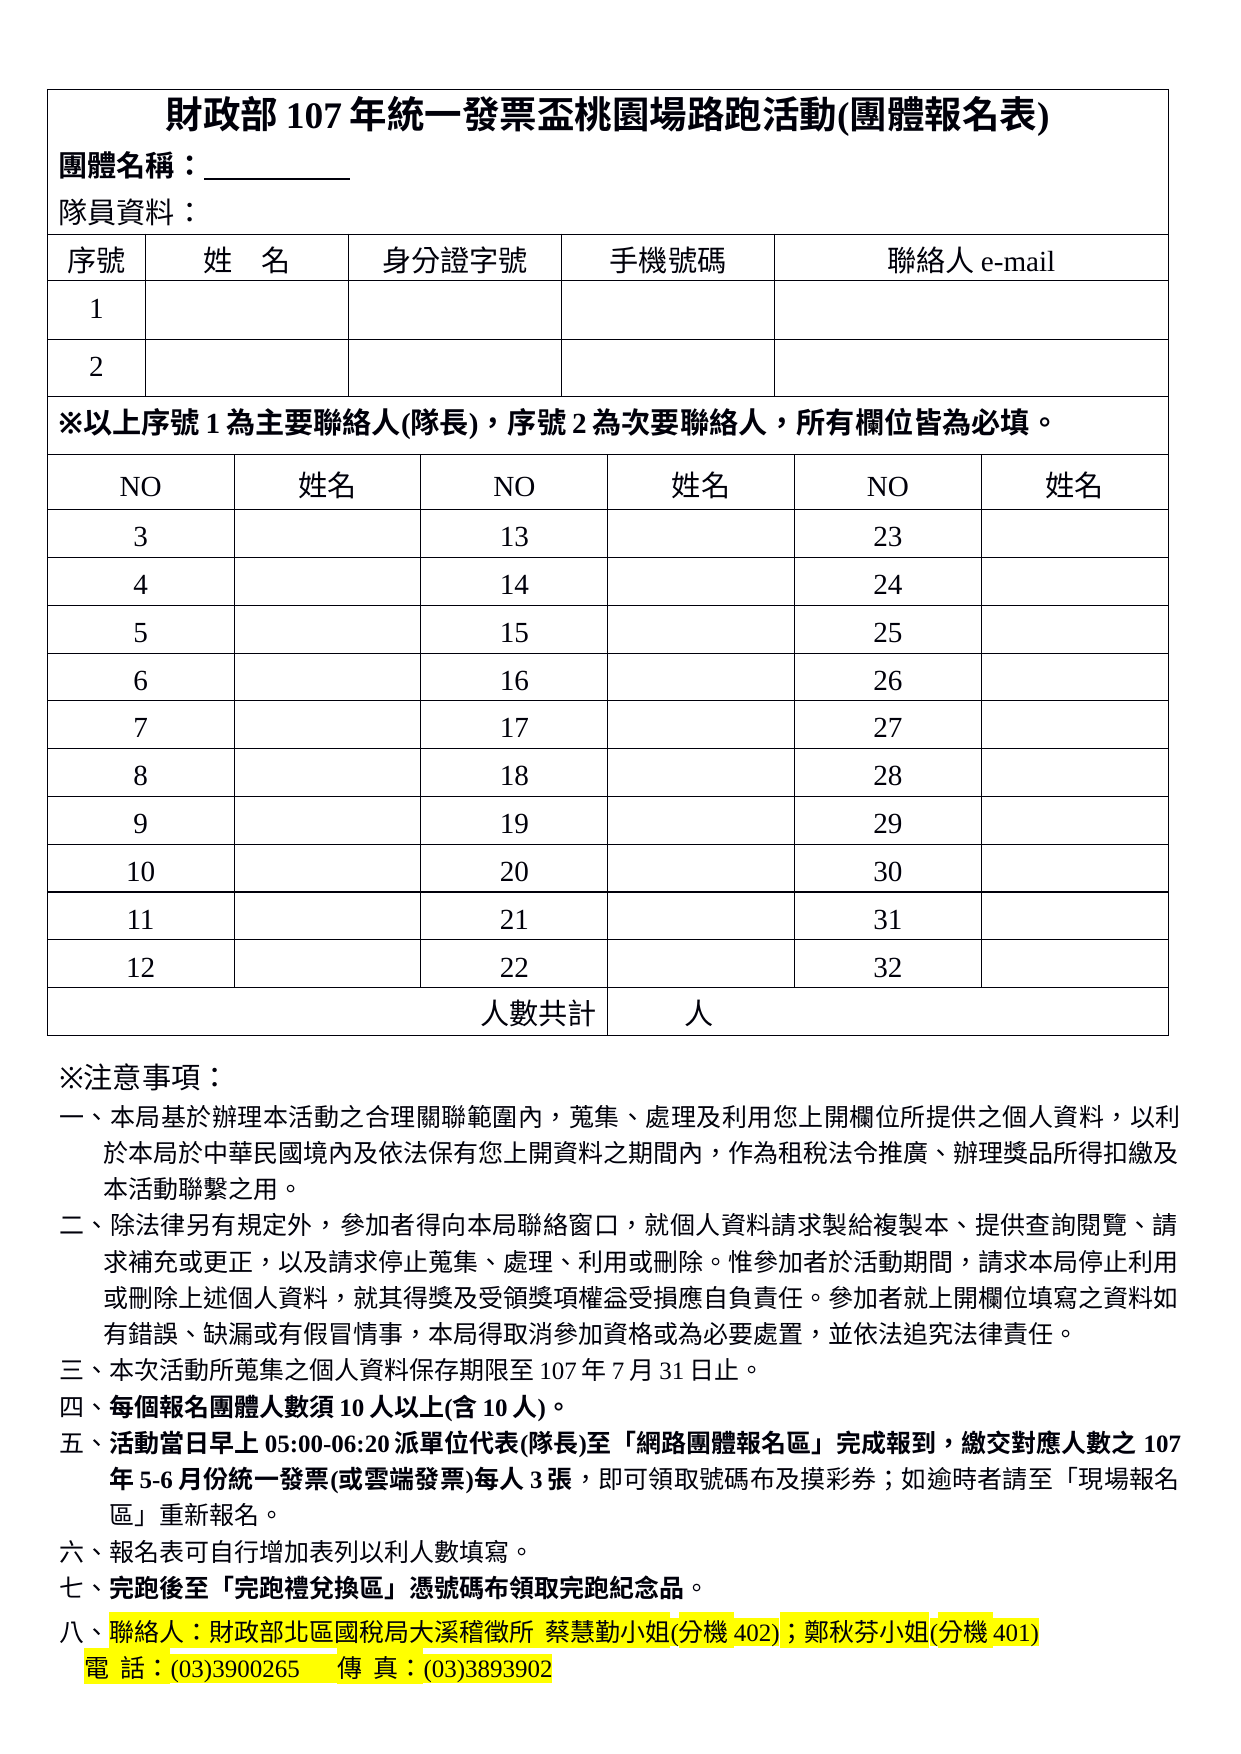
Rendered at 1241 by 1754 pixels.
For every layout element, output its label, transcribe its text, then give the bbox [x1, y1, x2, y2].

table_cell 4 [48, 558, 234, 604]
text 電 話：(03)3900265 傳 真：(03)3893902 [59, 1648, 1181, 1684]
text 三、本次活動所蒐集之個人資料保存期限至107年7月31日止。 [59, 1351, 1181, 1387]
table_cell [235, 558, 420, 604]
table_cell [608, 893, 794, 939]
table_cell 序號 [48, 235, 145, 280]
table_cell 聯絡人e-mail [775, 235, 1168, 280]
table_cell [562, 340, 774, 396]
table_cell [775, 281, 1168, 338]
text 八、聯絡人：財政部北區國稅局大溪稽徵所 蔡慧勤小姐(分機402)；鄭秋芬小姐(分機401) [59, 1612, 1181, 1648]
table_cell NO [795, 455, 981, 509]
table_cell [982, 654, 1168, 700]
table_cell [982, 797, 1168, 844]
table_cell [982, 893, 1168, 939]
table_cell 5 [48, 606, 234, 652]
text 四、每個報名團體人數須10人以上(含10人)。 [59, 1387, 1181, 1423]
table_cell 人 [608, 988, 1168, 1035]
table_cell 10 [48, 845, 234, 891]
table_cell 31 [795, 893, 981, 939]
table_cell [235, 510, 420, 557]
table_cell [562, 281, 774, 338]
table_cell 身分證字號 [349, 235, 561, 280]
table_cell [146, 340, 348, 396]
table_cell 13 [421, 510, 607, 557]
text 一、本局基於辦理本活動之合理關聯範圍內，蒐集、處理及利用您上開欄位所提供之個人資料，以利於本局於中華民國境內及依法保有您上開資料之期間內，作為租稅法令推廣、辦理獎品所得扣繳及本活動聯繫之用。 [59, 1097, 1181, 1206]
table_cell 8 [48, 749, 234, 796]
text 七、完跑後至「完跑禮兌換區」憑號碼布領取完跑紀念品。 [59, 1568, 1181, 1604]
table_cell [775, 340, 1168, 396]
table_cell [608, 845, 794, 891]
table_cell 32 [795, 940, 981, 987]
table_cell 28 [795, 749, 981, 796]
table_cell [608, 940, 794, 987]
table_cell 11 [48, 893, 234, 939]
table_cell 2 [48, 340, 145, 396]
table_cell 12 [48, 940, 234, 987]
table_cell 手機號碼 [562, 235, 774, 280]
table_cell 姓名 [235, 455, 420, 509]
table_cell [349, 340, 561, 396]
table_cell 6 [48, 654, 234, 700]
table_cell 24 [795, 558, 981, 604]
table_cell [608, 701, 794, 748]
table_cell [982, 845, 1168, 891]
table_cell 22 [421, 940, 607, 987]
table_cell 23 [795, 510, 981, 557]
table_cell [608, 797, 794, 844]
text ※注意事項： [59, 1055, 1181, 1097]
table_cell [235, 797, 420, 844]
text 五、活動當日早上05:00-06:20派單位代表(隊長)至「網路團體報名區」完成報到，繳交對應人數之107年5-6月份統一發票(或雲端發票)每人3張，即可領取號碼布及摸彩券；如逾時者請至「現場報名區」重新報名。 [59, 1423, 1181, 1532]
table_cell [608, 606, 794, 652]
table_cell 20 [421, 845, 607, 891]
table_cell 30 [795, 845, 981, 891]
table_cell [608, 558, 794, 604]
table_cell [146, 281, 348, 338]
table_cell 人數共計 [48, 988, 607, 1035]
table_cell [982, 510, 1168, 557]
table_cell NO [421, 455, 607, 509]
table_cell [235, 845, 420, 891]
table_cell 18 [421, 749, 607, 796]
text 二、除法律另有規定外，參加者得向本局聯絡窗口，就個人資料請求製給複製本、提供查詢閱覽、請求補充或更正，以及請求停止蒐集、處理、利用或刪除。惟參加者於活動期間，請求本局停止利用或刪除上述個人資料，就其得獎及受領獎項權益受損應自負責任。參加者就上開欄位填寫之資料如有錯誤、缺漏或有假冒情事，本局得取消參加資格或為必要處置，並依法追究法律責任。 [59, 1206, 1181, 1351]
table_cell [235, 606, 420, 652]
table_cell [235, 654, 420, 700]
table_cell [608, 749, 794, 796]
table_cell [235, 749, 420, 796]
table_cell 25 [795, 606, 981, 652]
table_cell [982, 606, 1168, 652]
table_header 財政部107年統一發票盃桃園場路跑活動(團體報名表) 團體名稱： 隊員資料： [48, 90, 1168, 233]
table_cell 17 [421, 701, 607, 748]
table_cell [235, 893, 420, 939]
table_cell 姓名 [608, 455, 794, 509]
table_cell 1 [48, 281, 145, 338]
table_cell 29 [795, 797, 981, 844]
table_cell 27 [795, 701, 981, 748]
table_cell 19 [421, 797, 607, 844]
table_cell ※以上序號1為主要聯絡人(隊長)，序號2為次要聯絡人，所有欄位皆為必填。 [48, 397, 1168, 454]
table_cell [982, 558, 1168, 604]
table_cell [982, 940, 1168, 987]
table_cell 26 [795, 654, 981, 700]
table_cell 21 [421, 893, 607, 939]
table_cell [608, 510, 794, 557]
table_cell [235, 940, 420, 987]
table_cell [608, 654, 794, 700]
table_cell [235, 701, 420, 748]
table_cell NO [48, 455, 234, 509]
table_cell [982, 701, 1168, 748]
table_cell 3 [48, 510, 234, 557]
table_cell 14 [421, 558, 607, 604]
table_cell 7 [48, 701, 234, 748]
table_cell 9 [48, 797, 234, 844]
text 六、報名表可自行增加表列以利人數填寫。 [59, 1532, 1181, 1568]
table_cell 姓名 [982, 455, 1168, 509]
table_cell [982, 749, 1168, 796]
table_cell 姓 名 [146, 235, 348, 280]
table_cell 15 [421, 606, 607, 652]
table_cell [349, 281, 561, 338]
table_cell 16 [421, 654, 607, 700]
